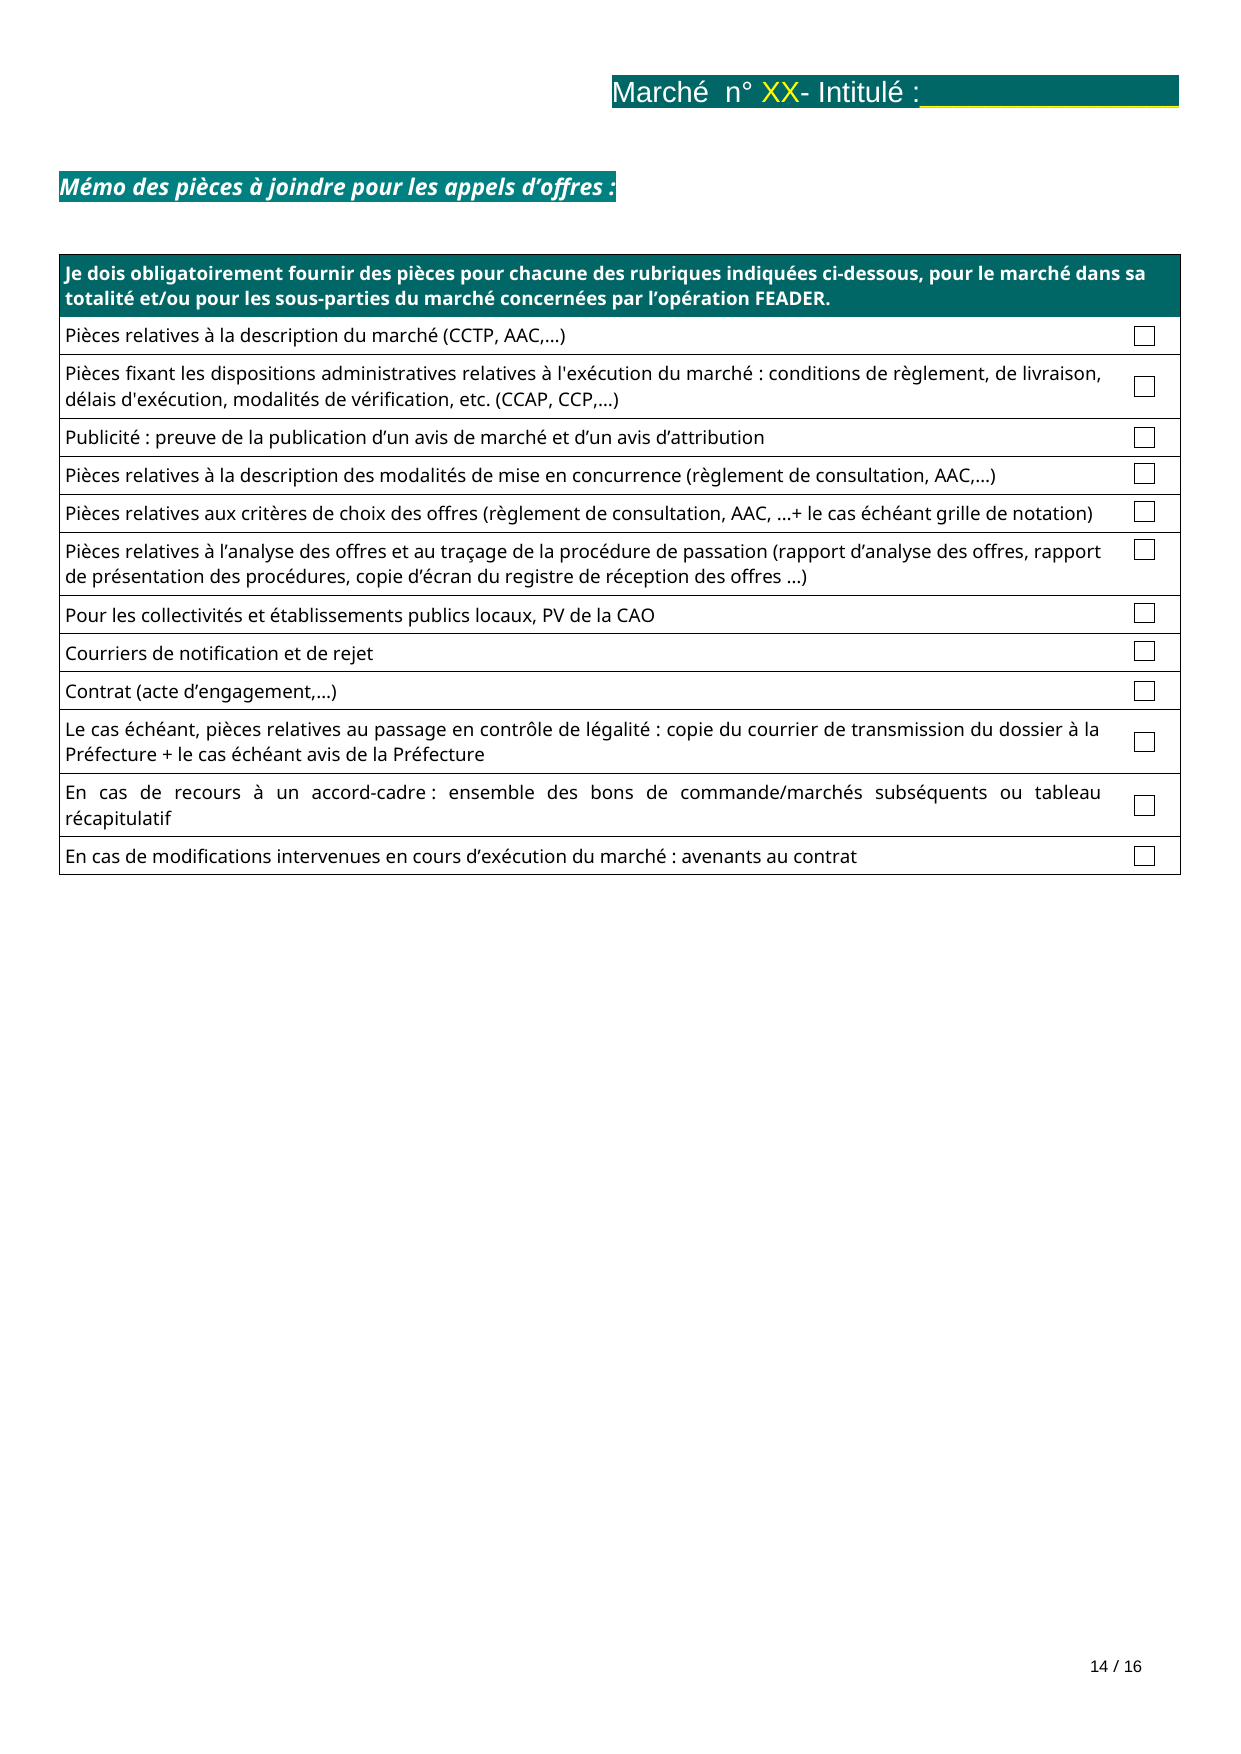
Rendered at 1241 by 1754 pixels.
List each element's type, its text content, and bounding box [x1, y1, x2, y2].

table_cell En cas de recours à un accord-cadre : ensemble des bons de commande/marchés subséquents ou tableau récapitulatif [60, 774, 1107, 836]
table_cell [1108, 317, 1180, 354]
table_cell En cas de modifications intervenues en cours d’exécution du marché : avenants au contrat [60, 837, 1107, 874]
table_cell Pour les collectivités et établissements publics locaux, PV de la CAO [60, 596, 1107, 633]
text Mémo des pièces à joindre pour les appels d’offres : [59, 171, 1179, 202]
table_cell [1108, 774, 1180, 836]
table_cell [1108, 634, 1180, 671]
table_header Je dois obligatoirement fournir des pièces pour chacune des rubriques indiquées ci-dessous, pour le marché dans sa totalité et/ou pour les sous-parties du marché concernées par l’opération FEADER. [60, 255, 1180, 317]
table_cell Pièces relatives à l’analyse des offres et au traçage de la procédure de passation (rapport d’analyse des offres, rapport de présentation des procédures, copie d’écran du registre de réception des offres …) [60, 533, 1107, 595]
table_cell [1108, 596, 1180, 633]
table_cell Publicité : preuve de la publication d’un avis de marché et d’un avis d’attribution [60, 419, 1107, 456]
table_cell Le cas échéant, pièces relatives au passage en contrôle de légalité : copie du courrier de transmission du dossier à la Préfecture + le cas échéant avis de la Préfecture [60, 710, 1107, 773]
table_cell [1108, 419, 1180, 456]
table_cell Pièces relatives aux critères de choix des offres (règlement de consultation, AAC, …+ le cas échéant grille de notation) [60, 495, 1107, 532]
table_cell [1108, 837, 1180, 874]
table_cell [1108, 355, 1180, 417]
table_cell [1108, 710, 1180, 773]
table_cell [1108, 672, 1180, 709]
table_cell Contrat (acte d’engagement,…) [60, 672, 1107, 709]
table_cell Courriers de notification et de rejet [60, 634, 1107, 671]
table_cell Pièces fixant les dispositions administratives relatives à l'exécution du marché : conditions de règlement, de livraison, délais d'exécution, modalités de vérification, etc. (CCAP, CCP,…) [60, 355, 1107, 417]
table_cell [1108, 533, 1180, 595]
table_cell Pièces relatives à la description du marché (CCTP, AAC,…) [60, 317, 1107, 354]
table_cell [1108, 457, 1180, 493]
table_cell [1108, 495, 1180, 532]
table_cell Pièces relatives à la description des modalités de mise en concurrence (règlement de consultation, AAC,…) [60, 457, 1107, 493]
